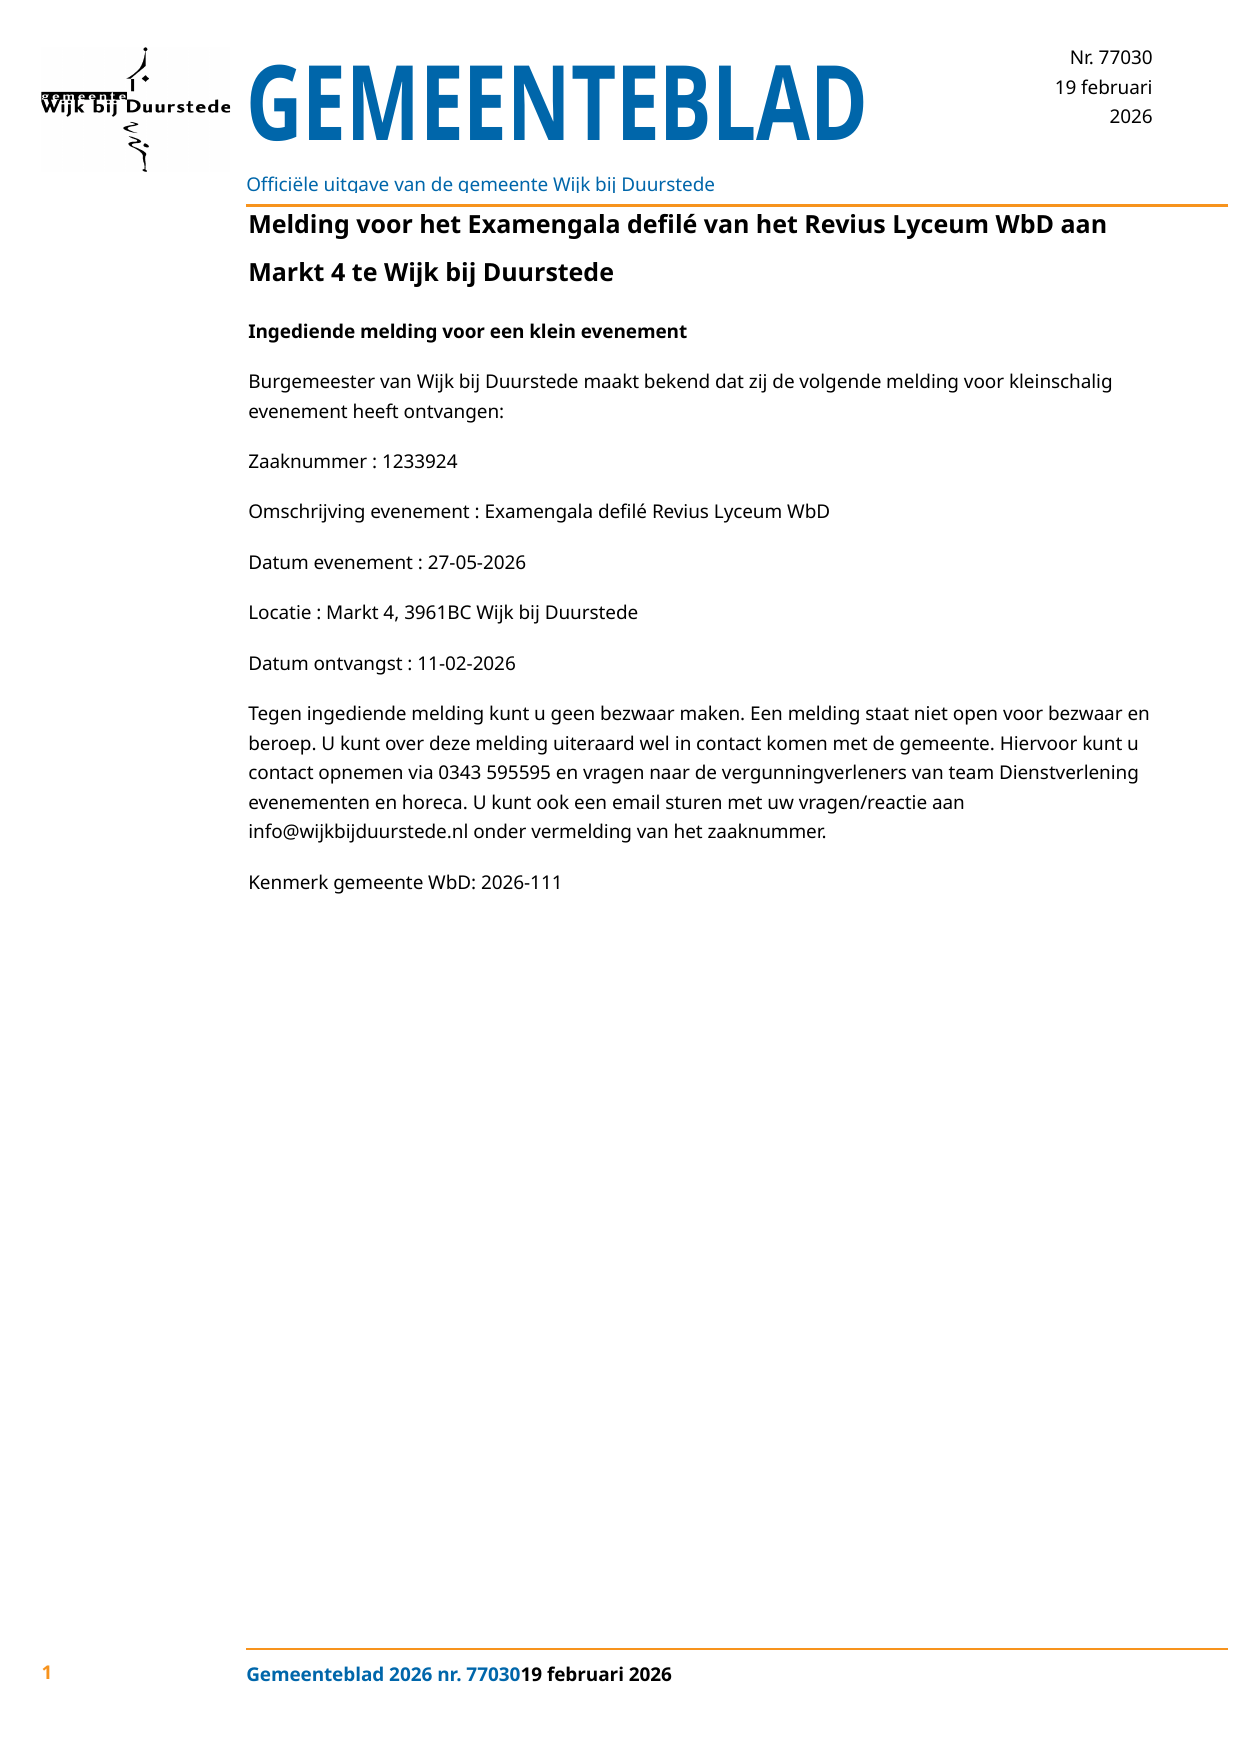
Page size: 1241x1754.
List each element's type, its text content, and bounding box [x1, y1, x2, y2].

text Omschrijving evenement : Examengala defilé Revius Lyceum WbD [248, 499, 1152, 524]
text Burgemeester van Wijk bij Duurstede maakt bekend dat zij de volgende melding voor kleinschalig evenement heeft ontvangen: [248, 368, 1152, 424]
text Tegen ingediende melding kunt u geen bezwaar maken. Een melding staat niet open voor bezwaar en beroep. U kunt over deze melding uiteraard wel in contact komen met de gemeente. Hiervoor kunt u contact opnemen via 0343 595595 en vragen naar de vergunningverleners van team Dienstverlening evenementen en horeca. U kunt ook een email sturen met uw vragen/reactie aan info@wijkbijduurstede.nl onder vermelding van het zaaknummer. [248, 700, 1152, 844]
text Ingediende melding voor een klein evenement [248, 318, 1152, 344]
text Melding voor het Examengala defilé van het Revius Lyceum WbD aan Markt 4 te Wijk bij Duurstede [248, 207, 1152, 288]
text Locatie : Markt 4, 3961BC Wijk bij Duurstede [248, 599, 1152, 625]
text Datum ontvangst : 11-02-2026 [248, 650, 1152, 676]
picture [41, 47, 231, 172]
text Datum evenement : 27-05-2026 [248, 549, 1152, 575]
text Zaaknummer : 1233924 [248, 448, 1152, 474]
text Kenmerk gemeente WbD: 2026-111 [248, 869, 1152, 895]
